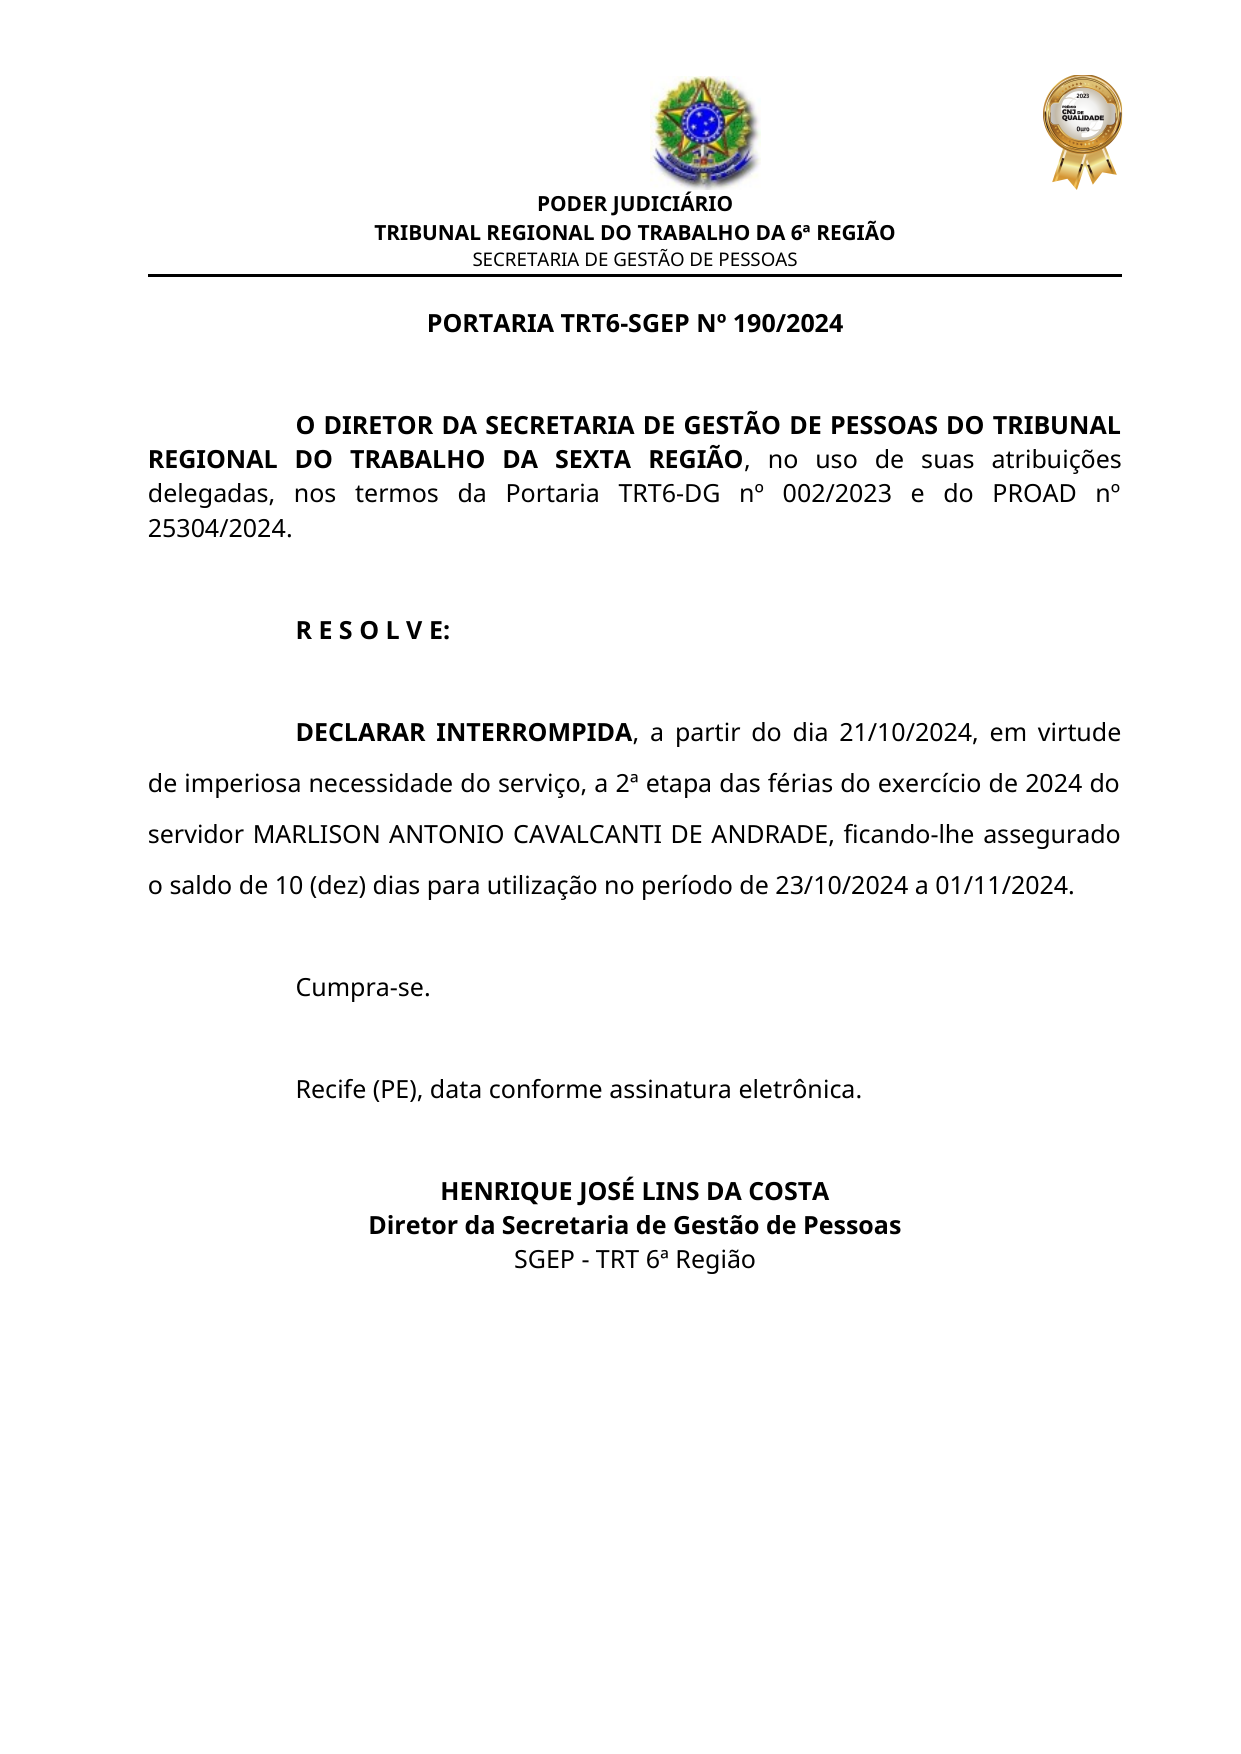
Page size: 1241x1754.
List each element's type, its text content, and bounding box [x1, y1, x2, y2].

text Diretor da Secretaria de Gestão de Pessoas [148, 1208, 1122, 1242]
text PORTARIA TRT6-SGEP Nº 190/2024 [148, 306, 1122, 340]
text DECLARAR INTERROMPIDA, a partir do dia 21/10/2024, em virtude de imperiosa necessidade do serviço, a 2ª etapa das férias do exercício de 2024 do servidor MARLISON ANTONIO CAVALCANTI DE ANDRADE, ficando-lhe assegurado o saldo de 10 (dez) dias para utilização no período de 23/10/2024 a 01/11/2024. [148, 714, 1122, 902]
text SGEP - TRT 6ª Região [148, 1242, 1122, 1276]
text Cumpra-se. [148, 970, 1122, 1004]
text Recife (PE), data conforme assinatura eletrônica. [148, 1072, 1122, 1106]
text O DIRETOR DA SECRETARIA DE GESTÃO DE PESSOAS DO TRIBUNAL REGIONAL DO TRABALHO DA SEXTA REGIÃO, no uso de suas atribuições delegadas, nos termos da Portaria TRT6-DG nº 002/2023 e do PROAD nº 25304/2024. [148, 408, 1122, 544]
picture [1043, 75, 1123, 190]
text R E S O L V E: [148, 612, 1122, 646]
text HENRIQUE JOSÉ LINS DA COSTA [148, 1174, 1122, 1208]
picture [650, 76, 762, 190]
